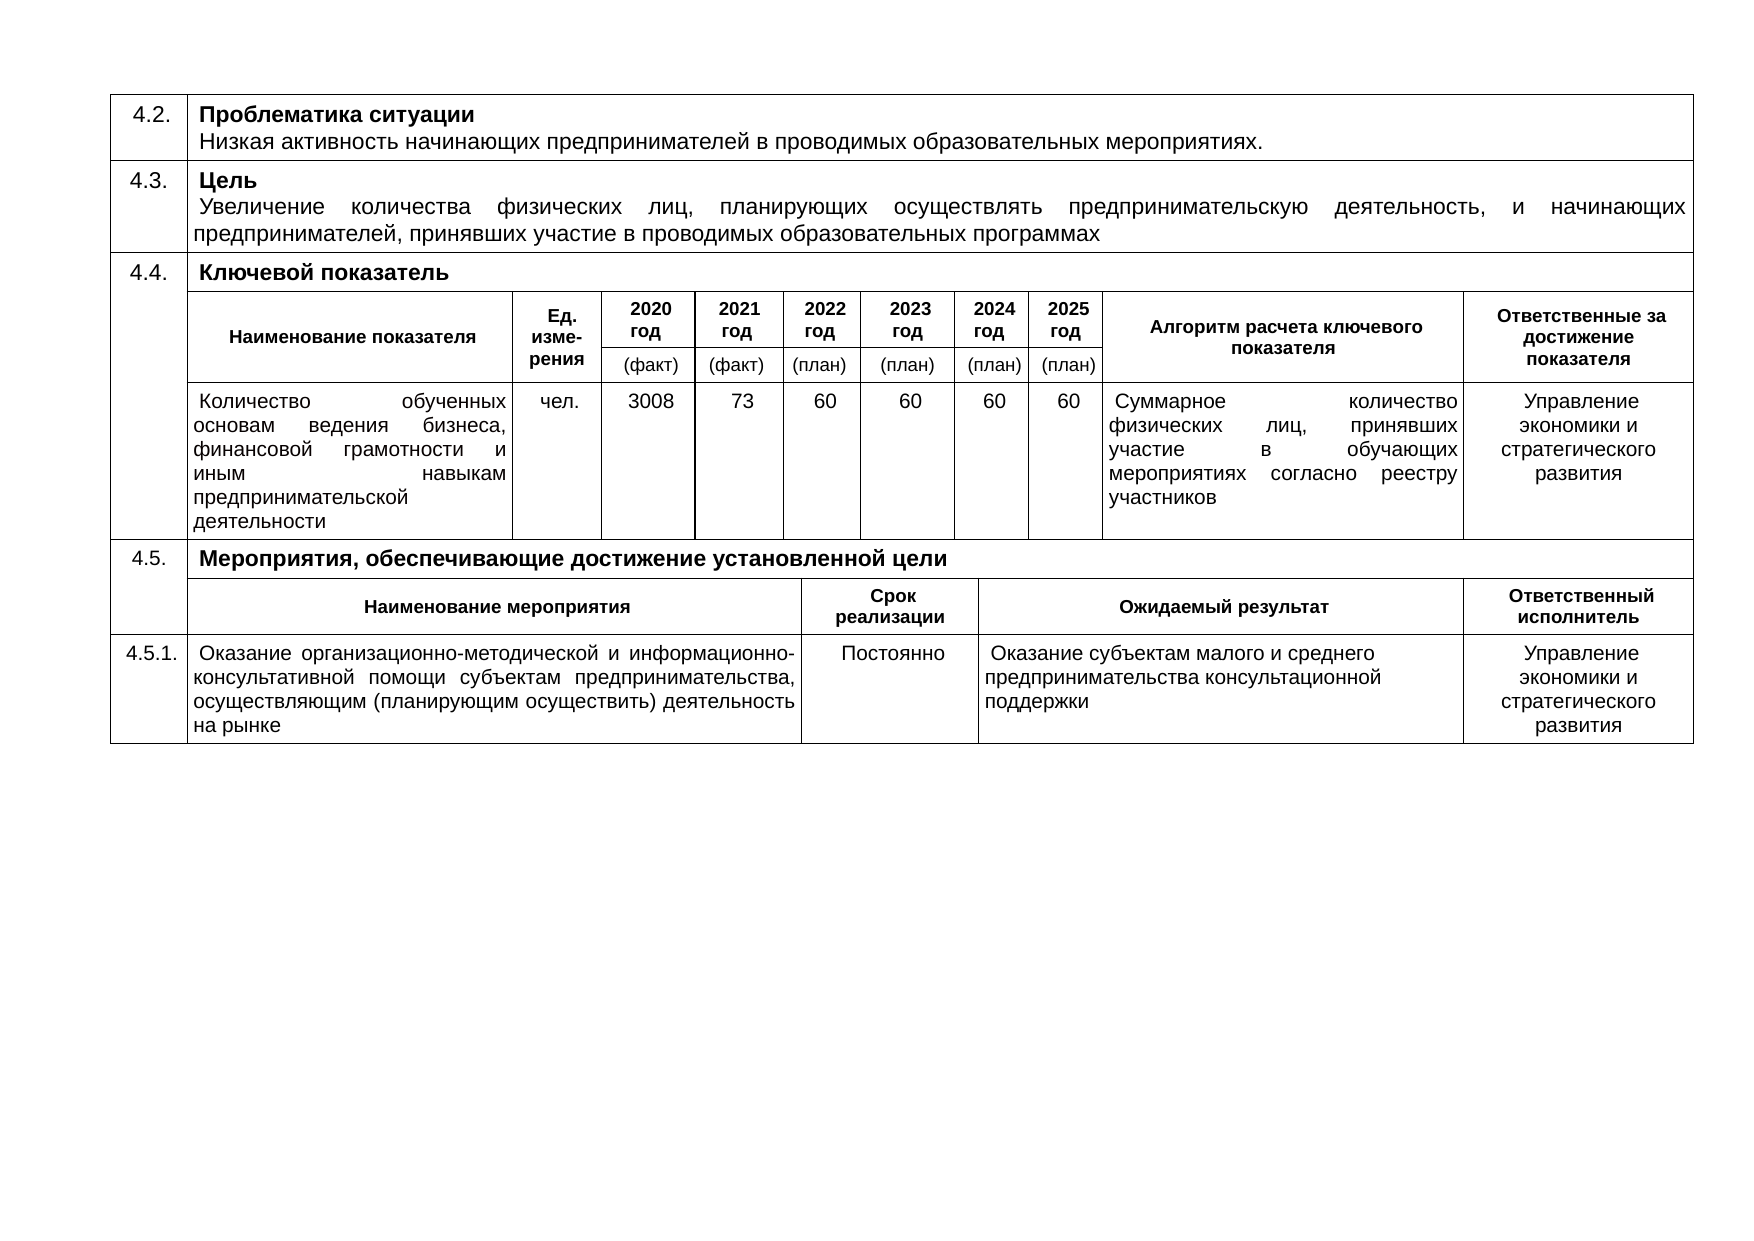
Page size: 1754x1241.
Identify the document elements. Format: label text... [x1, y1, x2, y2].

table_cell Ответственный исполнитель [1464, 579, 1693, 634]
table_cell (факт) [696, 348, 783, 382]
table_cell 4.4. [111, 253, 187, 538]
table_cell Ожидаемый результат [979, 579, 1463, 634]
table_cell 4.5.1. [111, 635, 187, 742]
table_cell (план) [955, 348, 1028, 382]
table_cell Количество обученных основам ведения бизнеса, финансовой грамотности и иным навыкам предпринимательской деятельности [188, 383, 512, 538]
table_cell Управление экономики и стратегического развития [1464, 635, 1693, 742]
table_cell 60 [955, 383, 1028, 538]
table_cell Срок реализации [802, 579, 978, 634]
table_cell 2020 год [602, 292, 694, 347]
table_cell 4.2. [111, 95, 187, 160]
table_cell Постоянно [802, 635, 978, 742]
table_cell чел. [513, 383, 601, 538]
table_cell Управление экономики и стратегического развития [1464, 383, 1693, 538]
table_cell 3008 [602, 383, 694, 538]
table_cell Оказание субъектам малого и среднего предпринимательства консультационной поддержки [979, 635, 1463, 742]
table_cell (план) [784, 348, 860, 382]
table_cell (план) [1029, 348, 1102, 382]
table_cell 2025 год [1029, 292, 1102, 347]
table_cell 2023 год [861, 292, 954, 347]
table_cell Цель Увеличение количества физических лиц, планирующих осуществлять предпринимательскую деятельность, и начинающих предпринимателей, принявших участие в проводимых образовательных программах [188, 161, 1693, 252]
table_cell 73 [696, 383, 783, 538]
table_cell Наименование мероприятия [188, 579, 801, 634]
table_cell 60 [784, 383, 860, 538]
table_cell Наименование показателя [188, 292, 512, 382]
table_cell 60 [1029, 383, 1102, 538]
table_cell 2024 год [955, 292, 1028, 347]
table_cell (план) [861, 348, 954, 382]
table_cell (факт) [602, 348, 694, 382]
table_cell Мероприятия, обеспечивающие достижение установленной цели [188, 540, 1693, 578]
table_cell Ключевой показатель [188, 253, 1693, 291]
table_cell 4.5. [111, 540, 187, 634]
table_cell Ед. изме-рения [513, 292, 601, 382]
table_cell Алгоритм расчета ключевого показателя [1103, 292, 1463, 382]
table_cell 2022 год [784, 292, 860, 347]
table_cell Ответственные за достижение показателя [1464, 292, 1693, 382]
table_cell 4.3. [111, 161, 187, 252]
table_cell Суммарное количество физических лиц, принявших участие в обучающих мероприятиях согласно реестру участников [1103, 383, 1463, 538]
table_cell 60 [861, 383, 954, 538]
table_cell Оказание организационно-методической и информационно-консультативной помощи субъектам предпринимательства, осуществляющим (планирующим осуществить) деятельность на рынке [188, 635, 801, 742]
table_cell 2021 год [696, 292, 783, 347]
table_cell Проблематика ситуации Низкая активность начинающих предпринимателей в проводимых образовательных мероприятиях. [188, 95, 1693, 160]
